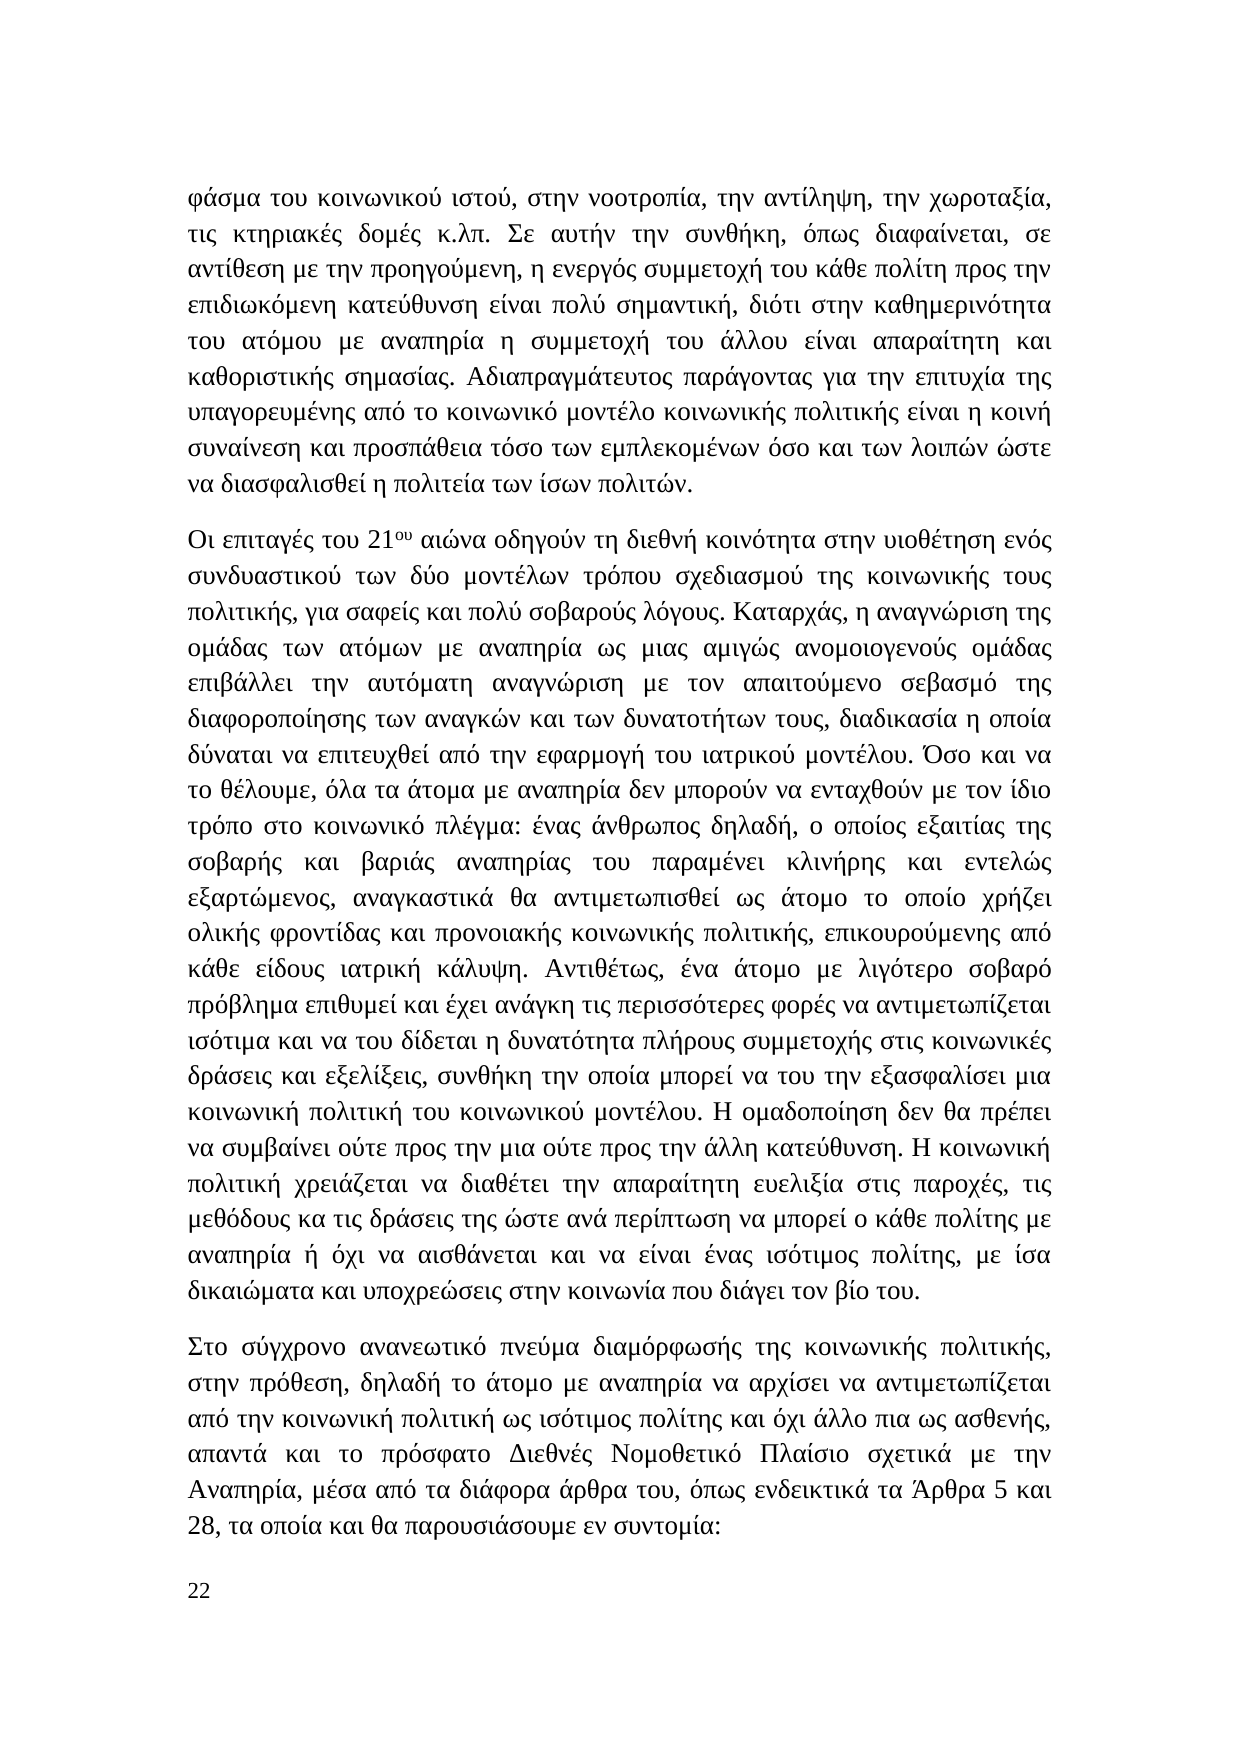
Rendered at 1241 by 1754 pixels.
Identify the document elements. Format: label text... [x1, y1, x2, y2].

text φάσμα του κοινωνικού ιστού, στην νοοτροπία, την αντίληψη, την χωροταξία, τις κτηριακές δομές κ.λπ. Σε αυτήν την συνθήκη, όπως διαφαίνεται, σε αντίθεση με την προηγούμενη, η ενεργός συμμετοχή του κάθε πολίτη προς την επιδιωκόμενη κατεύθυνση είναι πολύ σημαντική, διότι στην καθημερινότητα του ατόμου με αναπηρία η συμμετοχή του άλλου είναι απαραίτητη και καθοριστικής σημασίας. Αδιαπραγμάτευτος παράγοντας για την επιτυχία της υπαγορευμένης από το κοινωνικό μοντέλο κοινωνικής πολιτικής είναι η κοινή συναίνεση και προσπάθεια τόσο των εμπλεκομένων όσο και των λοιπών ώστε να διασφαλισθεί η πολιτεία των ίσων πολιτών. [187, 181, 1053, 498]
text Οι επιταγές του 21ου αιώνα οδηγούν τη διεθνή κοινότητα στην υιοθέτηση ενός συνδυαστικού των δύο μοντέλων τρόπου σχεδιασμού της κοινωνικής τους πολιτικής, για σαφείς και πολύ σοβαρούς λόγους. Καταρχάς, η αναγνώριση της ομάδας των ατόμων με αναπηρία ως μιας αμιγώς ανομοιογενούς ομάδας επιβάλλει την αυτόματη αναγνώριση με τον απαιτούμενο σεβασμό της διαφοροποίησης των αναγκών και των δυνατοτήτων τους, διαδικασία η οποία δύναται να επιτευχθεί από την εφαρμογή του ιατρικού μοντέλου. Όσο και να το θέλουμε, όλα τα άτομα με αναπηρία δεν μπορούν να ενταχθούν με τον ίδιο τρόπο στο κοινωνικό πλέγμα: ένας άνθρωπος δηλαδή, ο οποίος εξαιτίας της σοβαρής και βαριάς αναπηρίας του παραμένει κλινήρης και εντελώς εξαρτώμενος, αναγκαστικά θα αντιμετωπισθεί ως άτομο το οποίο χρήζει ολικής φροντίδας και προνοιακής κοινωνικής πολιτικής, επικουρούμενης από κάθε είδους ιατρική κάλυψη. Αντιθέτως, ένα άτομο με λιγότερο σοβαρό πρόβλημα επιθυμεί και έχει ανάγκη τις περισσότερες φορές να αντιμετωπίζεται ισότιμα και να του δίδεται η δυνατότητα πλήρους συμμετοχής στις κοινωνικές δράσεις και εξελίξεις, συνθήκη την οποία μπορεί να του την εξασφαλίσει μια κοινωνική πολιτική του κοινωνικού μοντέλου. Η ομαδοποίηση δεν θα πρέπει να συμβαίνει ούτε προς την μια ούτε προς την άλλη κατεύθυνση. Η κοινωνική πολιτική χρειάζεται να διαθέτει την απαραίτητη ευελιξία στις παροχές, τις μεθόδους κα τις δράσεις της ώστε ανά περίπτωση να μπορεί ο κάθε πολίτης με αναπηρία ή όχι να αισθάνεται και να είναι ένας ισότιμος πολίτης, με ίσα δικαιώματα και υποχρεώσεις στην κοινωνία που διάγει τον βίο του. [187, 523, 1053, 1305]
text Στο σύγχρονο ανανεωτικό πνεύμα διαμόρφωσής της κοινωνικής πολιτικής, στην πρόθεση, δηλαδή το άτομο με αναπηρία να αρχίσει να αντιμετωπίζεται από την κοινωνική πολιτική ως ισότιμος πολίτης και όχι άλλο πια ως ασθενής, απαντά και το πρόσφατο Διεθνές Νομοθετικό Πλαίσιο σχετικά με την Αναπηρία, μέσα από τα διάφορα άρθρα του, όπως ενδεικτικά τα Άρθρα 5 και 28, τα οποία και θα παρουσιάσουμε εν συντομία: [187, 1330, 1053, 1540]
